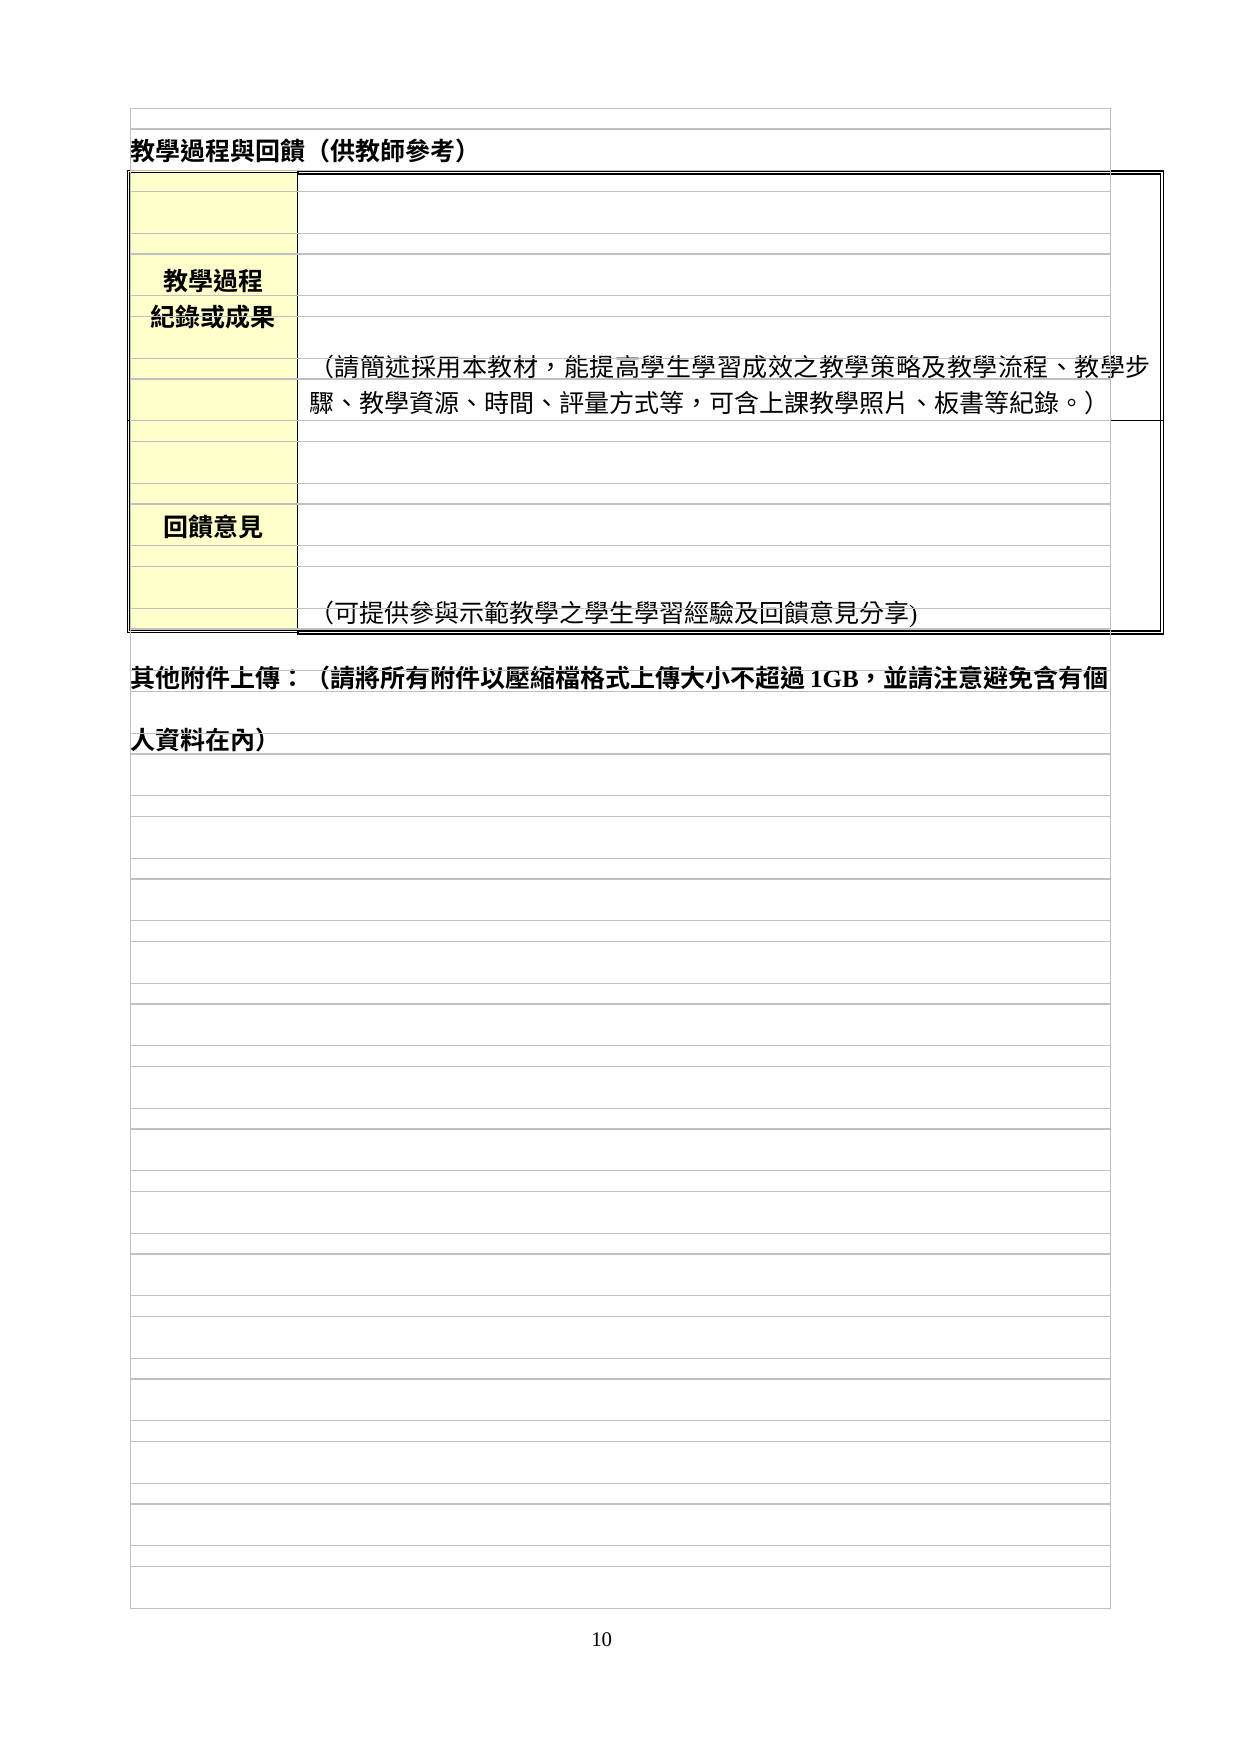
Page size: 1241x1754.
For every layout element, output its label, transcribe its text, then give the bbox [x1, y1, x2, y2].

table_cell [131, 546, 297, 566]
text 教學過程與回饋（供教師參考） [131, 130, 1110, 170]
table_header （請簡述採用本教材，能提高學生學習成效之教學策略及教學流程、教學步驟、教學資源、時間、評量方式等，可含上課教學照片、板書等紀錄。） [298, 380, 1110, 420]
table_header 教學過程 紀錄或成果 [131, 173, 297, 191]
table_cell （可提供參與示範教學之學生學習經驗及回饋意見分享) [298, 505, 1110, 545]
text 人資料在內） [131, 734, 1110, 753]
table_cell （可提供參與示範教學之學生學習經驗及回饋意見分享) [298, 546, 1110, 566]
text [131, 692, 1110, 733]
table_header （請簡述採用本教材，能提高學生學習成效之教學策略及教學流程、教學步驟、教學資源、時間、評量方式等，可含上課教學照片、板書等紀錄。） [298, 234, 1110, 253]
table_cell （可提供參與示範教學之學生學習經驗及回饋意見分享) [298, 421, 1110, 441]
text [131, 755, 1110, 760]
table_cell （可提供參與示範教學之學生學習經驗及回饋意見分享) [298, 442, 1110, 483]
table_cell [131, 609, 297, 628]
table_cell （可提供參與示範教學之學生學習經驗及回饋意見分享) [298, 567, 1110, 608]
table_header 教學過程 紀錄或成果 [131, 234, 297, 253]
table_cell [131, 421, 297, 441]
table_header 教學過程 紀錄或成果 [131, 380, 297, 420]
table_header （請簡述採用本教材，能提高學生學習成效之教學策略及教學流程、教學步驟、教學資源、時間、評量方式等，可含上課教學照片、板書等紀錄。） [298, 317, 1110, 358]
table_cell [131, 484, 297, 503]
table_header 教學過程 紀錄或成果 [131, 296, 297, 316]
table_cell （可提供參與示範教學之學生學習經驗及回饋意見分享) [298, 484, 1110, 503]
table_header （請簡述採用本教材，能提高學生學習成效之教學策略及教學流程、教學步驟、教學資源、時間、評量方式等，可含上課教學照片、板書等紀錄。） [298, 192, 1110, 233]
table_header （請簡述採用本教材，能提高學生學習成效之教學策略及教學流程、教學步驟、教學資源、時間、評量方式等，可含上課教學照片、板書等紀錄。） [298, 175, 1110, 191]
table_header 教學過程 紀錄或成果 [131, 359, 297, 378]
table_header 教學過程 紀錄或成果 [131, 192, 297, 233]
table_cell [131, 567, 297, 608]
table_header （請簡述採用本教材，能提高學生學習成效之教學策略及教學流程、教學步驟、教學資源、時間、評量方式等，可含上課教學照片、板書等紀錄。） [1111, 175, 1160, 420]
table_cell （可提供參與示範教學之學生學習經驗及回饋意見分享) [298, 609, 1110, 628]
table_cell [131, 442, 297, 483]
text [131, 109, 1110, 128]
table_cell 回饋意見 [131, 505, 297, 545]
table_header （請簡述採用本教材，能提高學生學習成效之教學策略及教學流程、教學步驟、教學資源、時間、評量方式等，可含上課教學照片、板書等紀錄。） [298, 296, 1110, 316]
text [131, 635, 1110, 670]
table_header （請簡述採用本教材，能提高學生學習成效之教學策略及教學流程、教學步驟、教學資源、時間、評量方式等，可含上課教學照片、板書等紀錄。） [594, 359, 728, 378]
table_header （請簡述採用本教材，能提高學生學習成效之教學策略及教學流程、教學步驟、教學資源、時間、評量方式等，可含上課教學照片、板書等紀錄。） [298, 255, 1110, 295]
table_cell （可提供參與示範教學之學生學習經驗及回饋意見分享) [1111, 421, 1160, 630]
table_header 教學過程 紀錄或成果 [131, 317, 297, 358]
table_header 教學過程 紀錄或成果 [131, 255, 297, 295]
text 其他附件上傳：（請將所有附件以壓縮檔格式上傳大小不超過1GB，並請注意避免含有個 [131, 671, 1110, 691]
